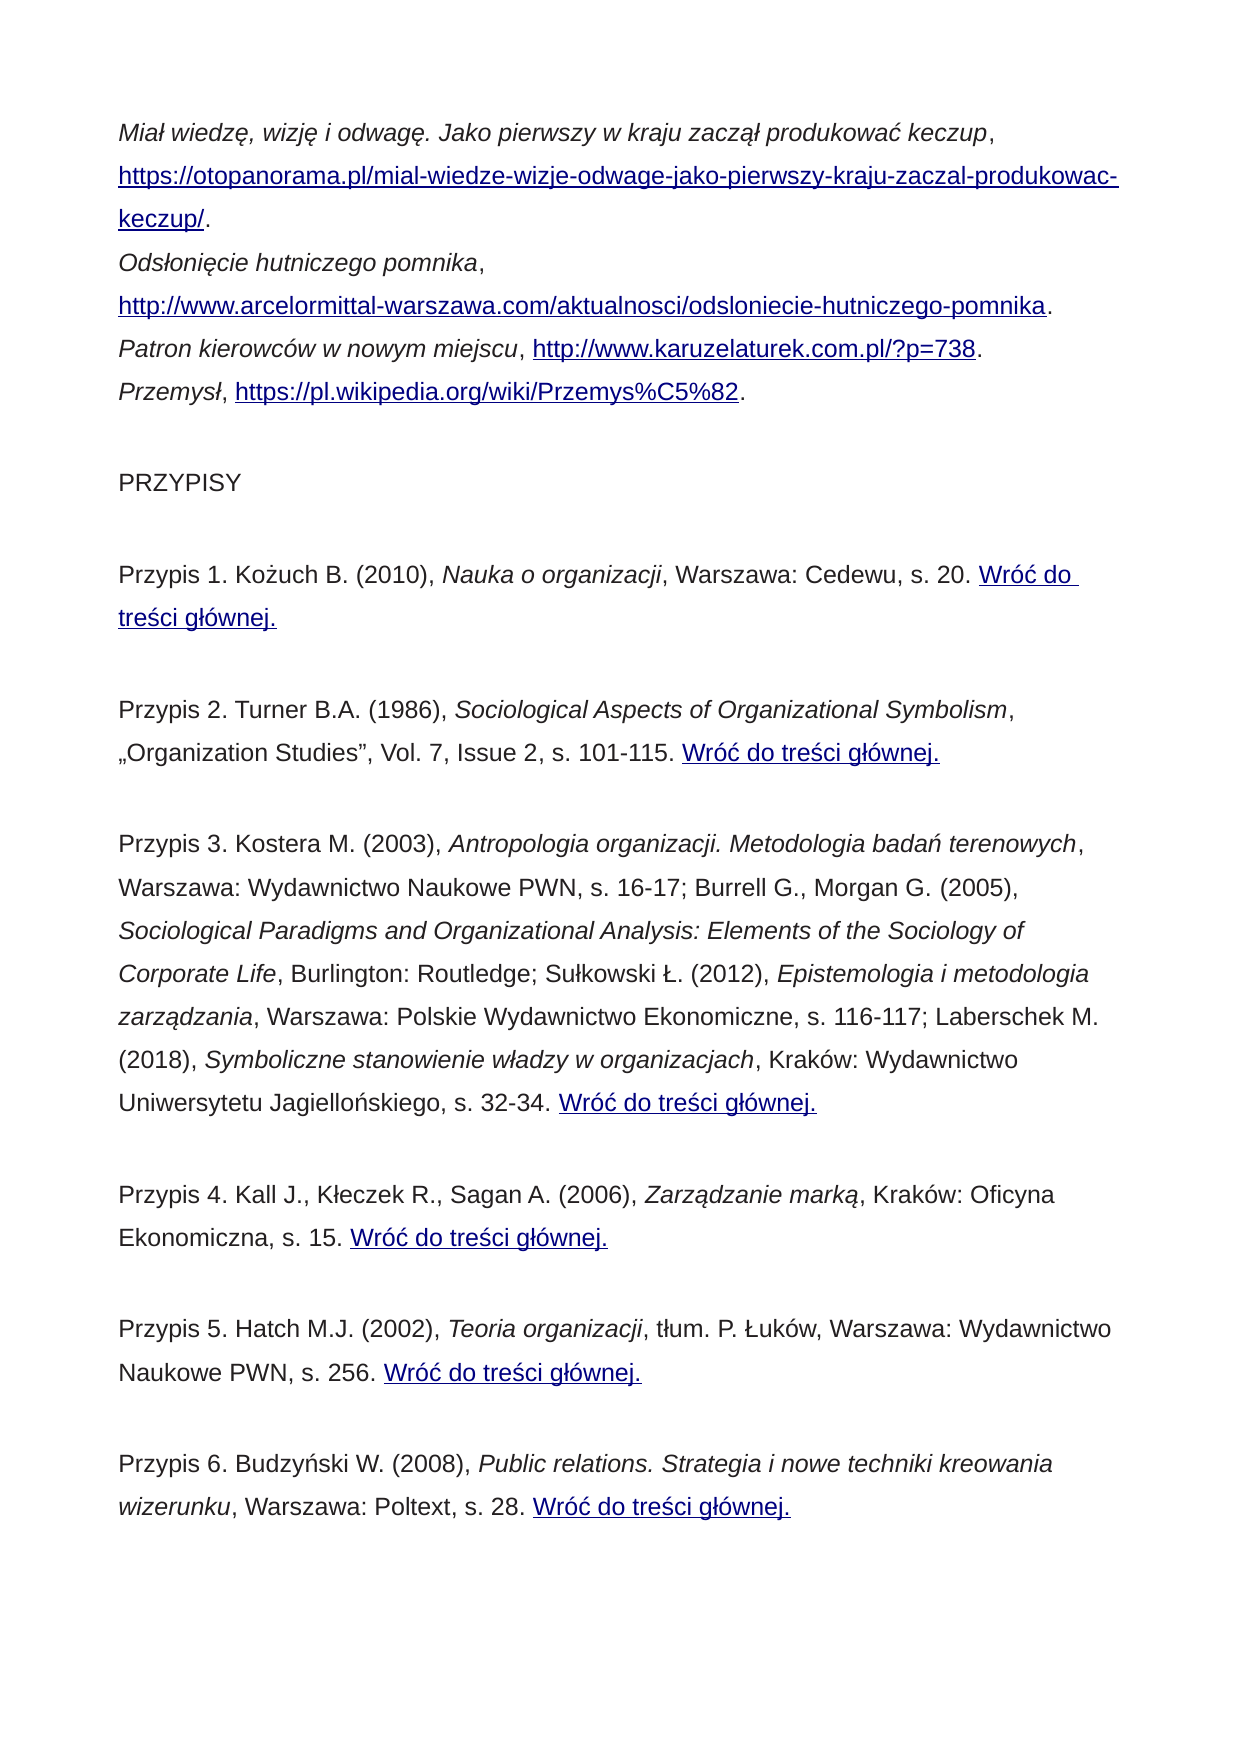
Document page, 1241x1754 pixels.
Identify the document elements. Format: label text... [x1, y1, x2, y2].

text Patron kierowców w nowym miejscu, http://www.karuzelaturek.com.pl/?p=738. [118, 334, 1122, 362]
text Odsłonięcie hutniczego pomnika, http://www.arcelormittal-warszawa.com/aktualnosci/odsloniecie-hutniczego-pomnika. [118, 247, 1122, 319]
text Przemysł, https://pl.wikipedia.org/wiki/Przemys%C5%82. [118, 377, 1122, 406]
text Przypis 2. Turner B.A. (1986), Sociological Aspects of Organizational Symbolism, „Organization Studies”, Vol. 7, Issue 2, s. 101-115. Wróć do treści głównej. [118, 695, 1122, 767]
text Przypis 1. Kożuch B. (2010), Nauka o organizacji, Warszawa: Cedewu, s. 20. Wróć do treści głównej. [118, 560, 1122, 632]
subtitle PRZYPISY [118, 468, 1122, 497]
text Miał wiedzę, wizję i odwagę. Jako pierwszy w kraju zaczął produkować keczup, https://otopanorama.pl/mial-wiedze-wizje-odwage-jako-pierwszy-kraju-zaczal-produkowac-keczup/. [118, 118, 1122, 233]
text Przypis 5. Hatch M.J. (2002), Teoria organizacji, tłum. P. Łuków, Warszawa: Wydawnictwo Naukowe PWN, s. 256. Wróć do treści głównej. [118, 1314, 1122, 1386]
text Przypis 4. Kall J., Kłeczek R., Sagan A. (2006), Zarządzanie marką, Kraków: Oficyna Ekonomiczna, s. 15. Wróć do treści głównej. [118, 1180, 1122, 1252]
text Przypis 3. Kostera M. (2003), Antropologia organizacji. Metodologia badań terenowych, Warszawa: Wydawnictwo Naukowe PWN, s. 16-17; Burrell G., Morgan G. (2005), Sociological Paradigms and Organizational Analysis: Elements of the Sociology of Corporate Life, Burlington: Routledge; Sułkowski Ł. (2012), Epistemologia i metodologia zarządzania, Warszawa: Polskie Wydawnictwo Ekonomiczne, s. 116-117; Laberschek M. (2018), Symboliczne stanowienie władzy w organizacjach, Kraków: Wydawnictwo Uniwersytetu Jagiellońskiego, s. 32-34. Wróć do treści głównej. [118, 829, 1122, 1117]
text Przypis 6. Budzyński W. (2008), Public relations. Strategia i nowe techniki kreowania wizerunku, Warszawa: Poltext, s. 28. Wróć do treści głównej. [118, 1449, 1122, 1521]
